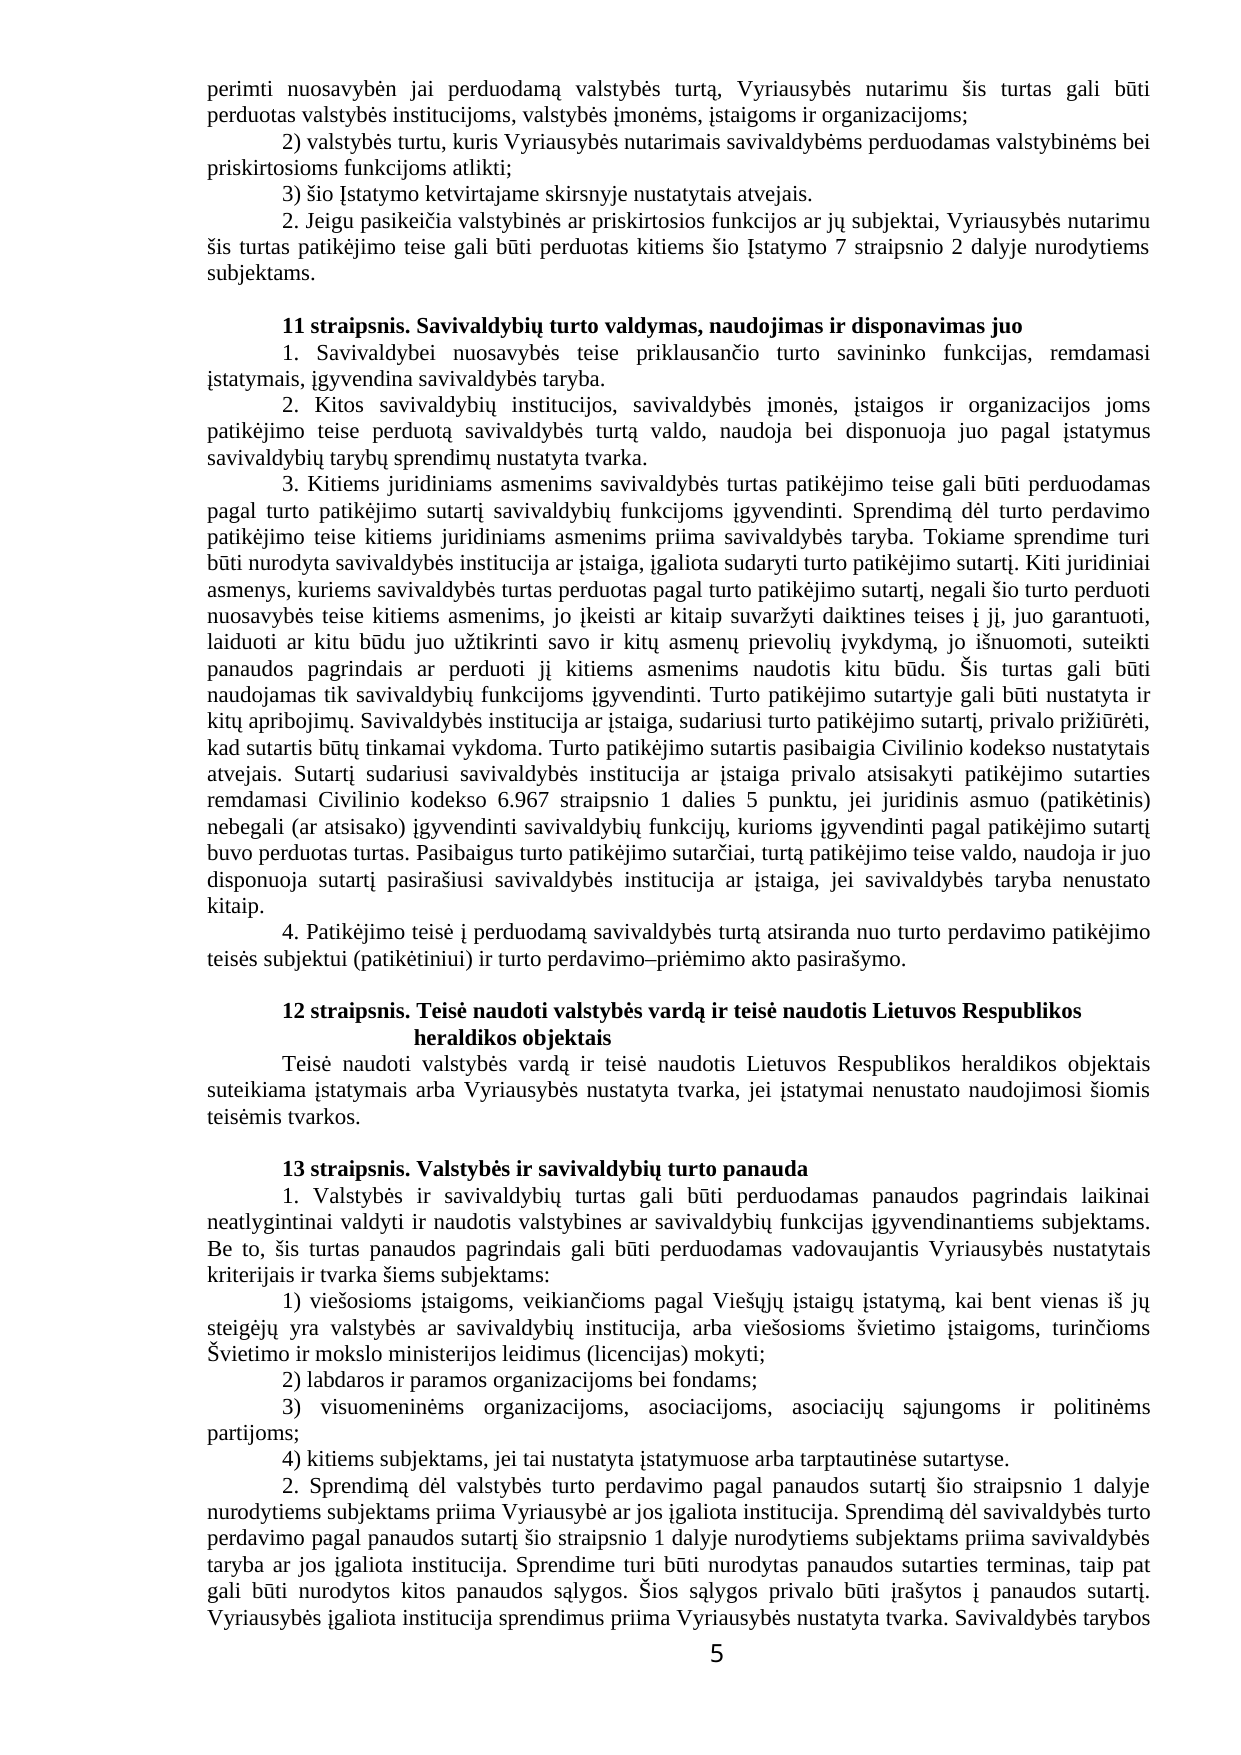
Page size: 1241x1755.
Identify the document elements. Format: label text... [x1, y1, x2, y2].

text Teisė naudoti valstybės vardą ir teisė naudotis Lietuvos Respublikos heraldikos objektais suteikiama įstatymais arba Vyriausybės nustatyta tvarka, jei įstatymai nenustato naudojimosi šiomis teisėmis tvarkos. [207, 1050, 1152, 1129]
text 13 straipsnis. Valstybės ir savivaldybių turto panauda [207, 1156, 1152, 1182]
text 12 straipsnis. Teisė naudoti valstybės vardą ir teisė naudotis Lietuvos Respublikos [282, 997, 1152, 1024]
text 1) viešosioms įstaigoms, veikiančioms pagal Viešųjų įstaigų įstatymą, kai bent vienas iš jų steigėjų yra valstybės ar savivaldybių institucija, arba viešosioms švietimo įstaigoms, turinčioms Švietimo ir mokslo ministerijos leidimus (licencijas) mokyti; [207, 1287, 1152, 1366]
text 2. Kitos savivaldybių institucijos, savivaldybės įmonės, įstaigos ir organizacijos joms patikėjimo teise perduotą savivaldybės turtą valdo, naudoja bei disponuoja juo pagal įstatymus savivaldybių tarybų sprendimų nustatyta tvarka. [207, 391, 1152, 470]
text 4) kitiems subjektams, jei tai nustatyta įstatymuose arba tarptautinėse sutartyse. [207, 1445, 1152, 1472]
text 2. Sprendimą dėl valstybės turto perdavimo pagal panaudos sutartį šio straipsnio 1 dalyje nurodytiems subjektams priima Vyriausybė ar jos įgaliota institucija. Sprendimą dėl savivaldybės turto perdavimo pagal panaudos sutartį šio straipsnio 1 dalyje nurodytiems subjektams priima savivaldybės taryba ar jos įgaliota institucija. Sprendime turi būti nurodytas panaudos sutarties terminas, taip pat gali būti nurodytos kitos panaudos sąlygos. Šios sąlygos privalo būti įrašytos į panaudos sutartį. Vyriausybės įgaliota institucija sprendimus priima Vyriausybės nustatyta tvarka. Savivaldybės tarybos [207, 1472, 1152, 1630]
text 2. Jeigu pasikeičia valstybinės ar priskirtosios funkcijos ar jų subjektai, Vyriausybės nutarimu šis turtas patikėjimo teise gali būti perduotas kitiems šio Įstatymo 7 straipsnio 2 dalyje nurodytiems subjektams. [207, 207, 1152, 286]
text 4. Patikėjimo teisė į perduodamą savivaldybės turtą atsiranda nuo turto perdavimo patikėjimo teisės subjektui (patikėtiniui) ir turto perdavimo–priėmimo akto pasirašymo. [207, 918, 1152, 971]
text 3. Kitiems juridiniams asmenims savivaldybės turtas patikėjimo teise gali būti perduodamas pagal turto patikėjimo sutartį savivaldybių funkcijoms įgyvendinti. Sprendimą dėl turto perdavimo patikėjimo teise kitiems juridiniams asmenims priima savivaldybės taryba. Tokiame sprendime turi būti nurodyta savivaldybės institucija ar įstaiga, įgaliota sudaryti turto patikėjimo sutartį. Kiti juridiniai asmenys, kuriems savivaldybės turtas perduotas pagal turto patikėjimo sutartį, negali šio turto perduoti nuosavybės teise kitiems asmenims, jo įkeisti ar kitaip suvaržyti daiktines teises į jį, juo garantuoti, laiduoti ar kitu būdu juo užtikrinti savo ir kitų asmenų prievolių įvykdymą, jo išnuomoti, suteikti panaudos pagrindais ar perduoti jį kitiems asmenims naudotis kitu būdu. Šis turtas gali būti naudojamas tik savivaldybių funkcijoms įgyvendinti. Turto patikėjimo sutartyje gali būti nustatyta ir kitų apribojimų. Savivaldybės institucija ar įstaiga, sudariusi turto patikėjimo sutartį, privalo prižiūrėti, kad sutartis būtų tinkamai vykdoma. Turto patikėjimo sutartis pasibaigia Civilinio kodekso nustatytais atvejais. Sutartį sudariusi savivaldybės institucija ar įstaiga privalo atsisakyti patikėjimo sutarties remdamasi Civilinio kodekso 6.967 straipsnio 1 dalies 5 punktu, jei juridinis asmuo (patikėtinis) nebegali (ar atsisako) įgyvendinti savivaldybių funkcijų, kurioms įgyvendinti pagal patikėjimo sutartį buvo perduotas turtas. Pasibaigus turto patikėjimo sutarčiai, turtą patikėjimo teise valdo, naudoja ir juo disponuoja sutartį pasirašiusi savivaldybės institucija ar įstaiga, jei savivaldybės taryba nenustato kitaip. [207, 470, 1152, 918]
text 1. Valstybės ir savivaldybių turtas gali būti perduodamas panaudos pagrindais laikinai neatlygintinai valdyti ir naudotis valstybines ar savivaldybių funkcijas įgyvendinantiems subjektams. Be to, šis turtas panaudos pagrindais gali būti perduodamas vadovaujantis Vyriausybės nustatytais kriterijais ir tvarka šiems subjektams: [207, 1182, 1152, 1287]
text 1. Savivaldybei nuosavybės teise priklausančio turto savininko funkcijas, remdamasi įstatymais, įgyvendina savivaldybės taryba. [207, 338, 1152, 391]
text 2) valstybės turtu, kuris Vyriausybės nutarimais savivaldybėms perduodamas valstybinėms bei priskirtosioms funkcijoms atlikti; [207, 128, 1152, 180]
text heraldikos objektais [413, 1024, 1152, 1050]
text 11 straipsnis. Savivaldybių turto valdymas, naudojimas ir disponavimas juo [207, 312, 1152, 338]
text perimti nuosavybėn jai perduodamą valstybės turtą, Vyriausybės nutarimu šis turtas gali būti perduotas valstybės institucijoms, valstybės įmonėms, įstaigoms ir organizacijoms; [207, 75, 1152, 128]
text 2) labdaros ir paramos organizacijoms bei fondams; [207, 1366, 1152, 1393]
text 3) visuomeninėms organizacijoms, asociacijoms, asociacijų sąjungoms ir politinėms partijoms; [207, 1393, 1152, 1445]
text 3) šio Įstatymo ketvirtajame skirsnyje nustatytais atvejais. [207, 180, 1152, 207]
